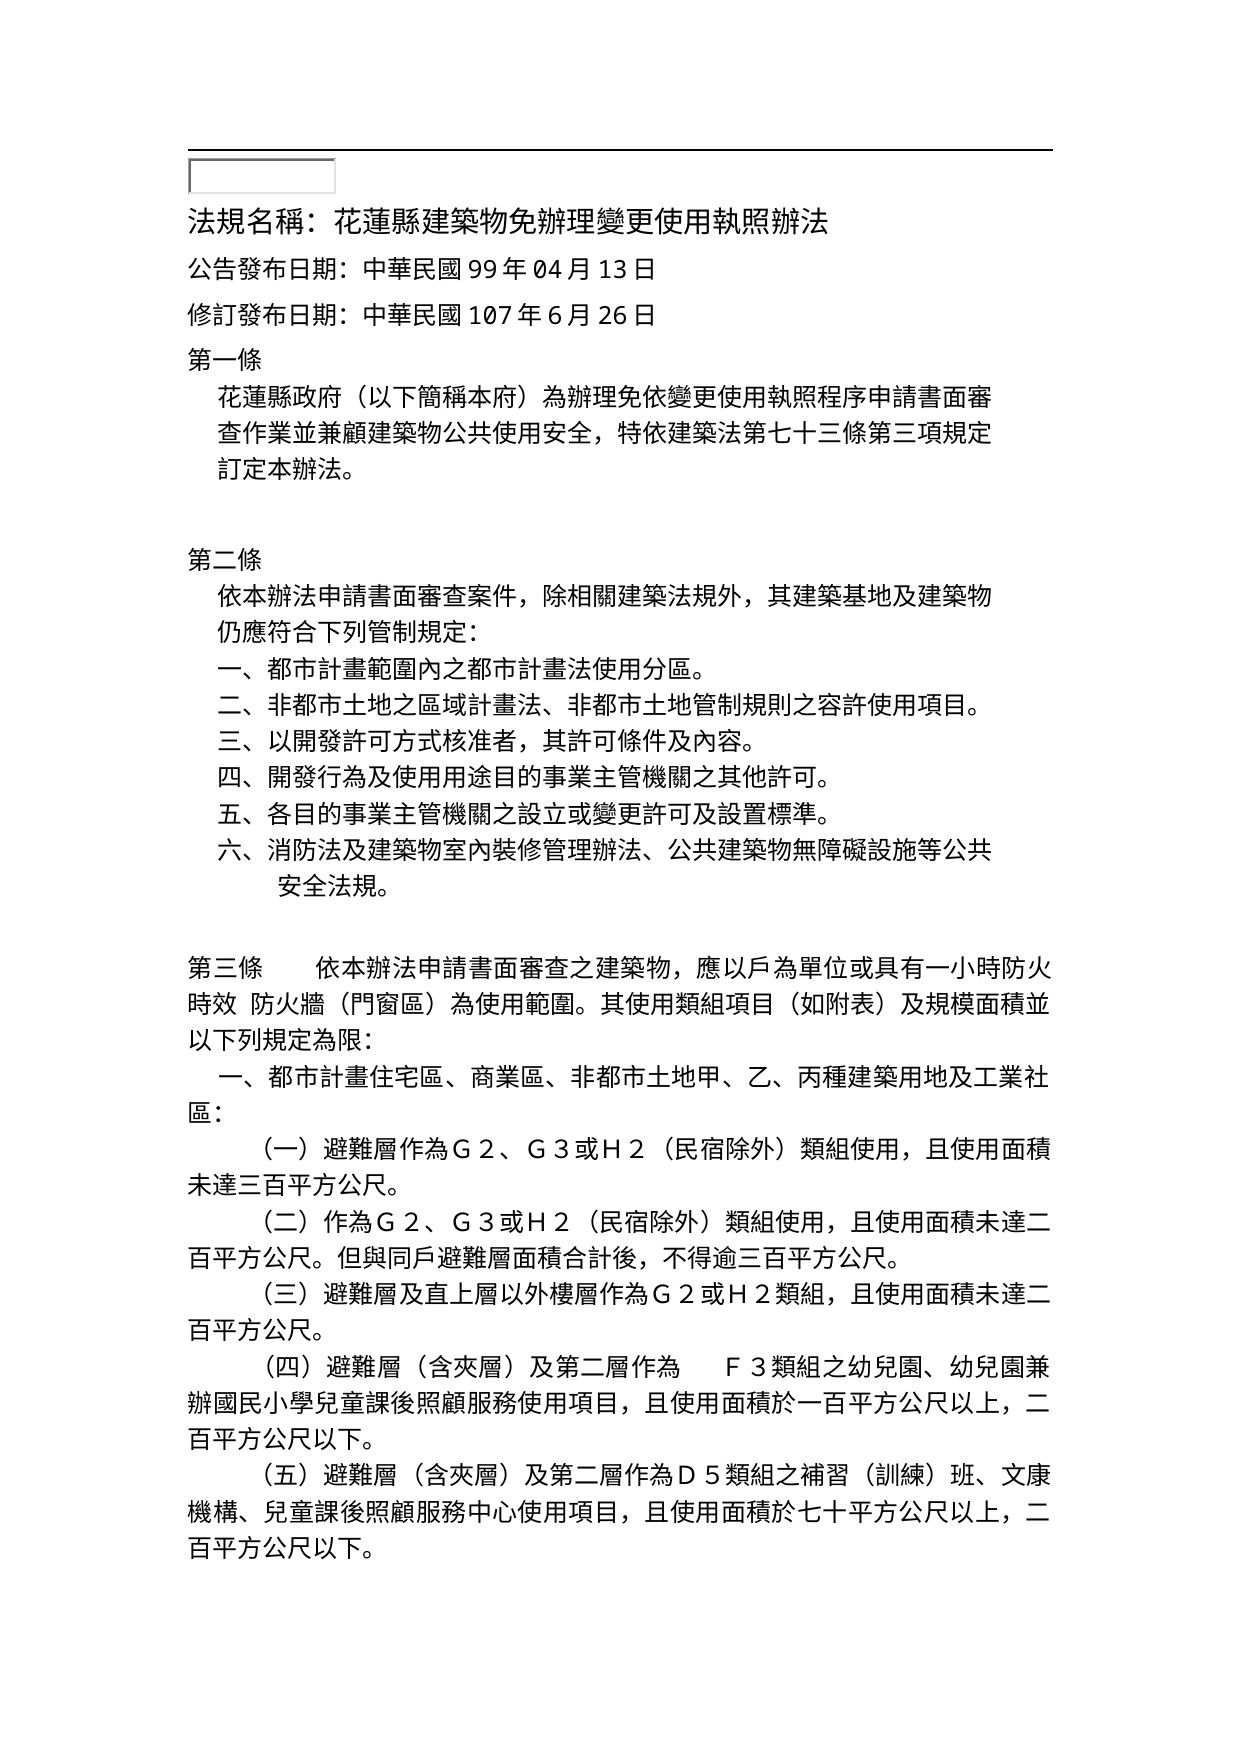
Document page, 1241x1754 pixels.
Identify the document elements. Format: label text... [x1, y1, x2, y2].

text 安全法規。 [187, 867, 1053, 903]
text 第二條 [187, 531, 1053, 577]
text 依本辦法申請書面審查案件，除相關建築法規外，其建築基地及建築物 [187, 577, 1053, 613]
text （二）作為Ｇ２、Ｇ３或Ｈ２（民宿除外）類組使用，且使用面積未達二百平方公尺。但與同戶避難層面積合計後，不得逾三百平方公尺。 [187, 1202, 1053, 1274]
text 四、開發行為及使用用途目的事業主管機關之其他許可。 [187, 758, 1053, 794]
text （三）避難層及直上層以外樓層作為Ｇ２或Ｈ２類組，且使用面積未達二百平方公尺。 [187, 1274, 1053, 1347]
text 公告發布日期：中華民國99年04月13日 [187, 241, 1053, 286]
text （一）避難層作為Ｇ２、Ｇ３或Ｈ２（民宿除外）類組使用，且使用面積未達三百平方公尺。 [187, 1129, 1053, 1202]
text 一、都市計畫住宅區、商業區、非都市土地甲、乙、丙種建築用地及工業社區： [187, 1057, 1053, 1129]
text （五）避難層（含夾層）及第二層作為Ｄ５類組之補習（訓練）班、文康機構、兒童課後照顧服務中心使用項目，且使用面積於七十平方公尺以上，二百平方公尺以下。 [187, 1456, 1053, 1564]
text 修訂發布日期：中華民國107年6月26日 [187, 286, 1053, 332]
text 仍應符合下列管制規定： [187, 613, 1053, 649]
text （四）避難層（含夾層）及第二層作為 Ｆ３類組之幼兒園、幼兒園兼辦國民小學兒童課後照顧服務使用項目，且使用面積於一百平方公尺以上，二百平方公尺以下。 [187, 1347, 1053, 1456]
text 第一條 [187, 332, 1053, 377]
text 第三條 依本辦法申請書面審查之建築物，應以戶為單位或具有一小時防火時效 防火牆（門窗區）為使用範圍。其使用類組項目（如附表）及規模面積並以下列規定為限： [187, 948, 1053, 1057]
text 二、非都市土地之區域計畫法、非都市土地管制規則之容許使用項目。 [187, 685, 1053, 722]
text 查作業並兼顧建築物公共使用安全，特依建築法第七十三條第三項規定 [187, 413, 1053, 449]
text 一、都市計畫範圍內之都市計畫法使用分區。 [187, 649, 1053, 685]
text 六、消防法及建築物室內裝修管理辦法、公共建築物無障礙設施等公共 [187, 830, 1053, 867]
text 五、各目的事業主管機關之設立或變更許可及設置標準。 [187, 794, 1053, 830]
text 訂定本辦法。 [187, 449, 1053, 486]
text 三、以開發許可方式核准者，其許可條件及內容。 [187, 722, 1053, 758]
text 花蓮縣政府（以下簡稱本府）為辦理免依變更使用執照程序申請書面審 [187, 377, 1053, 413]
text 法規名稱：花蓮縣建築物免辦理變更使用執照辦法 [187, 195, 1053, 241]
